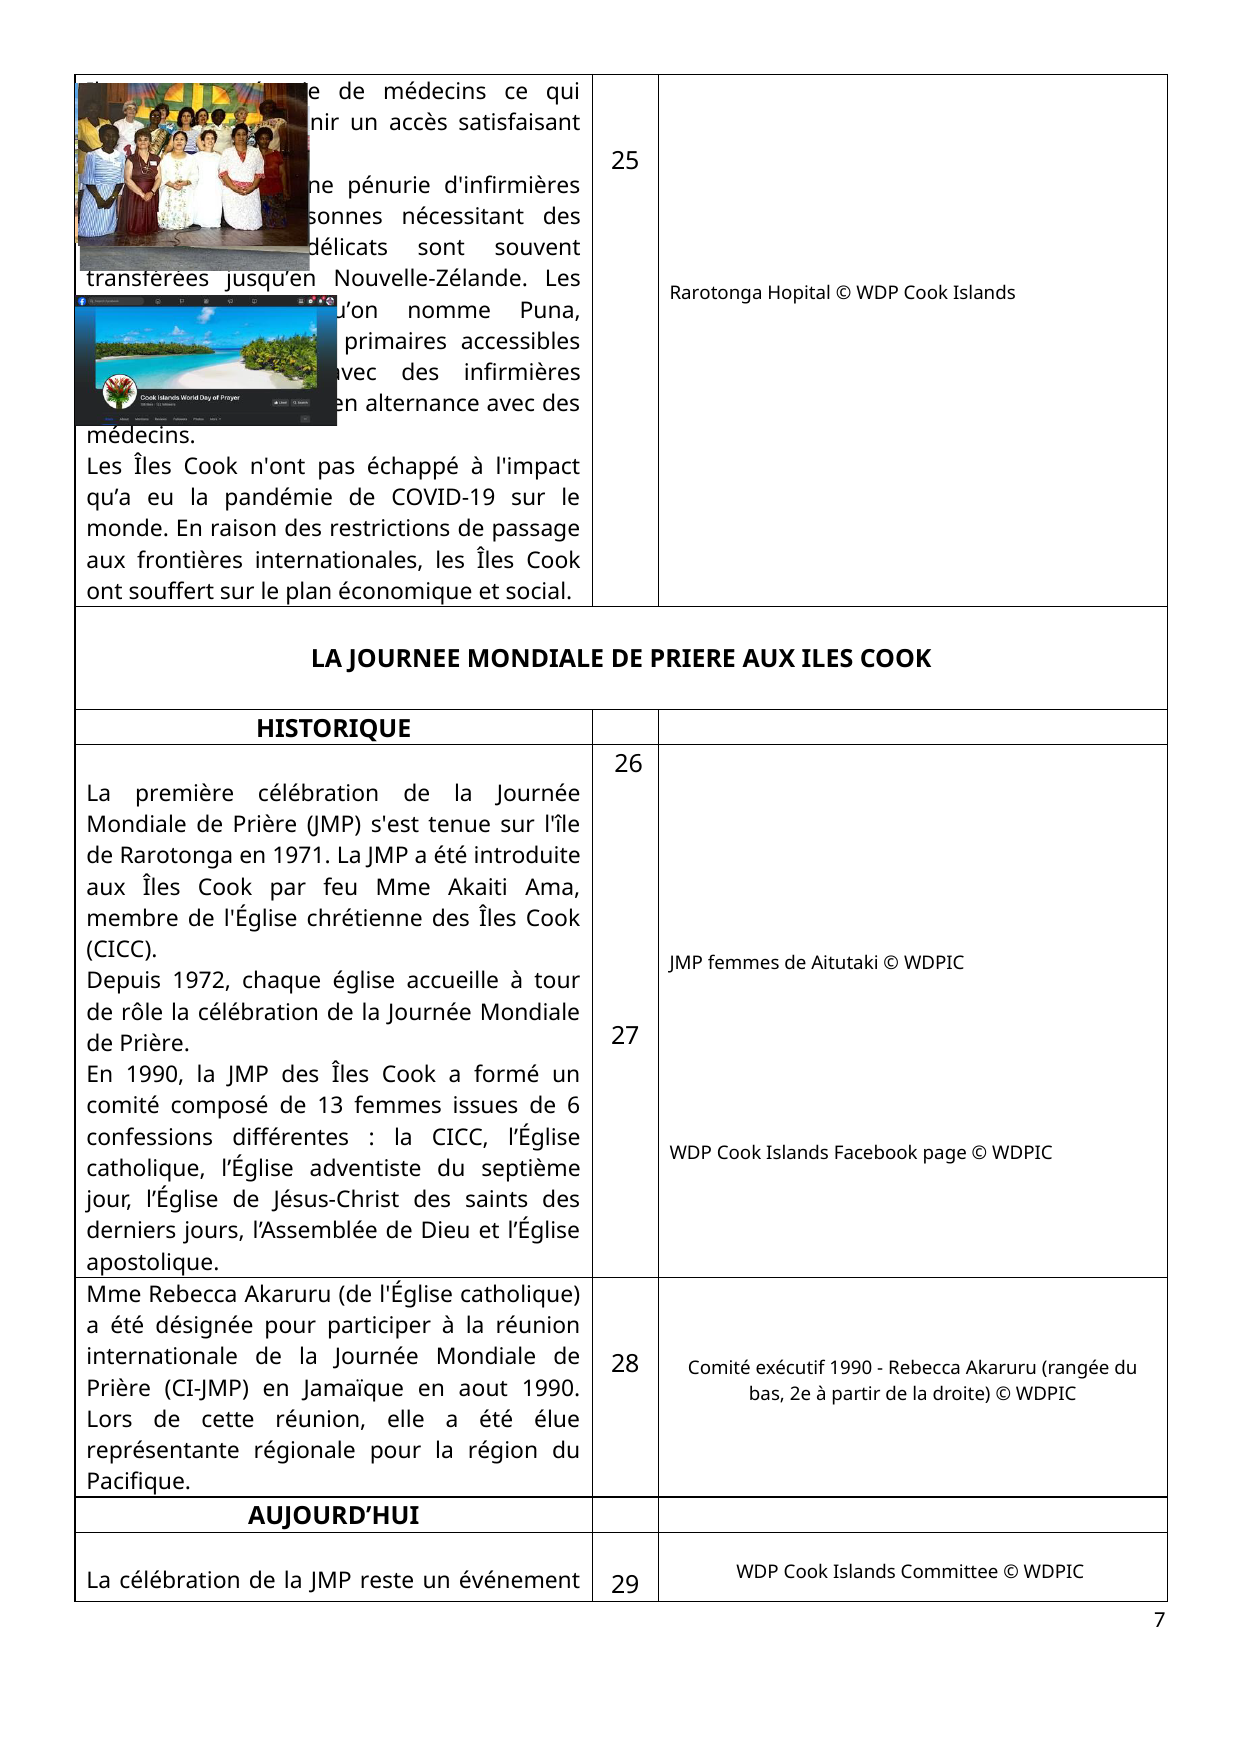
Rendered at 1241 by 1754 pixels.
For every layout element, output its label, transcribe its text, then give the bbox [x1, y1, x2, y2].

table_cell [659, 710, 1167, 744]
table_cell 28 [593, 1278, 658, 1496]
table_cell La célébration de la JMP reste un événement [76, 1533, 592, 1601]
table_cell La première célébration de la Journée Mondiale de Prière (JMP) s'est tenue sur l'île de Rarotonga en 1971. La JMP a été introduite aux Îles Cook par feu Mme Akaiti Ama, membre de l'Église chrétienne des Îles Cook (CICC). Depuis 1972, chaque église accueille à tour de rôle la célébration de la Journée Mondiale de Prière. En 1990, la JMP des Îles Cook a formé un comité composé de 13 femmes issues de 6 confessions différentes : la CICC, l’Église catholique, l’Église adventiste du septième jour, l’Église de Jésus-Christ des saints des derniers jours, l’Assemblée de Dieu et l’Église apostolique. [76, 745, 592, 1277]
table_cell [659, 1498, 1167, 1532]
table_cell WDP Cook Islands Committee © WDPIC [659, 1533, 1167, 1601]
table_cell [593, 710, 658, 744]
table_cell 29 [593, 1533, 658, 1601]
table_cell [593, 1498, 658, 1532]
table_cell Rarotonga Hopital © WDP Cook Islands [659, 75, 1167, 606]
table_cell LA JOURNEE MONDIALE DE PRIERE AUX ILES COOK [76, 607, 1167, 709]
table_cell Comité exécutif 1990 - Rebecca Akaruru (rangée du bas, 2e à partir de la droite) © WDPIC [659, 1278, 1167, 1496]
table_cell Il y a une pénurie de médecins ce qui empêche de maintenir un accès satisfaisant aux soins médicaux. Il y a également une pénurie d'infirmières qualifiées. Les personnes nécessitant des soins médicaux délicats sont souvent transférées jusqu’en Nouvelle-Zélande. Les cliniques locales, qu’on nomme Puna, fournissent des soins primaires accessibles dans les villages, avec des infirmières praticiennes sur place en alternance avec des médecins. Les Îles Cook n'ont pas échappé à l'impact qu’a eu la pandémie de COVID-19 sur le monde. En raison des restrictions de passage aux frontières internationales, les Îles Cook ont souffert sur le plan économique et social. [76, 75, 592, 606]
table_cell Mme Rebecca Akaruru (de l'Église catholique) a été désignée pour participer à la réunion internationale de la Journée Mondiale de Prière (CI-JMP) en Jamaïque en aout 1990. Lors de cette réunion, elle a été élue représentante régionale pour la région du Pacifique. [76, 1278, 592, 1496]
table_cell JMP femmes de Aitutaki © WDPIC WDP Cook Islands Facebook page © WDPIC [659, 745, 1167, 1277]
table_cell 26 27 [593, 745, 658, 1277]
table_cell HISTORIQUE [76, 710, 592, 744]
table_cell AUJOURD’HUI [76, 1498, 592, 1532]
table_cell 25 [593, 75, 658, 606]
